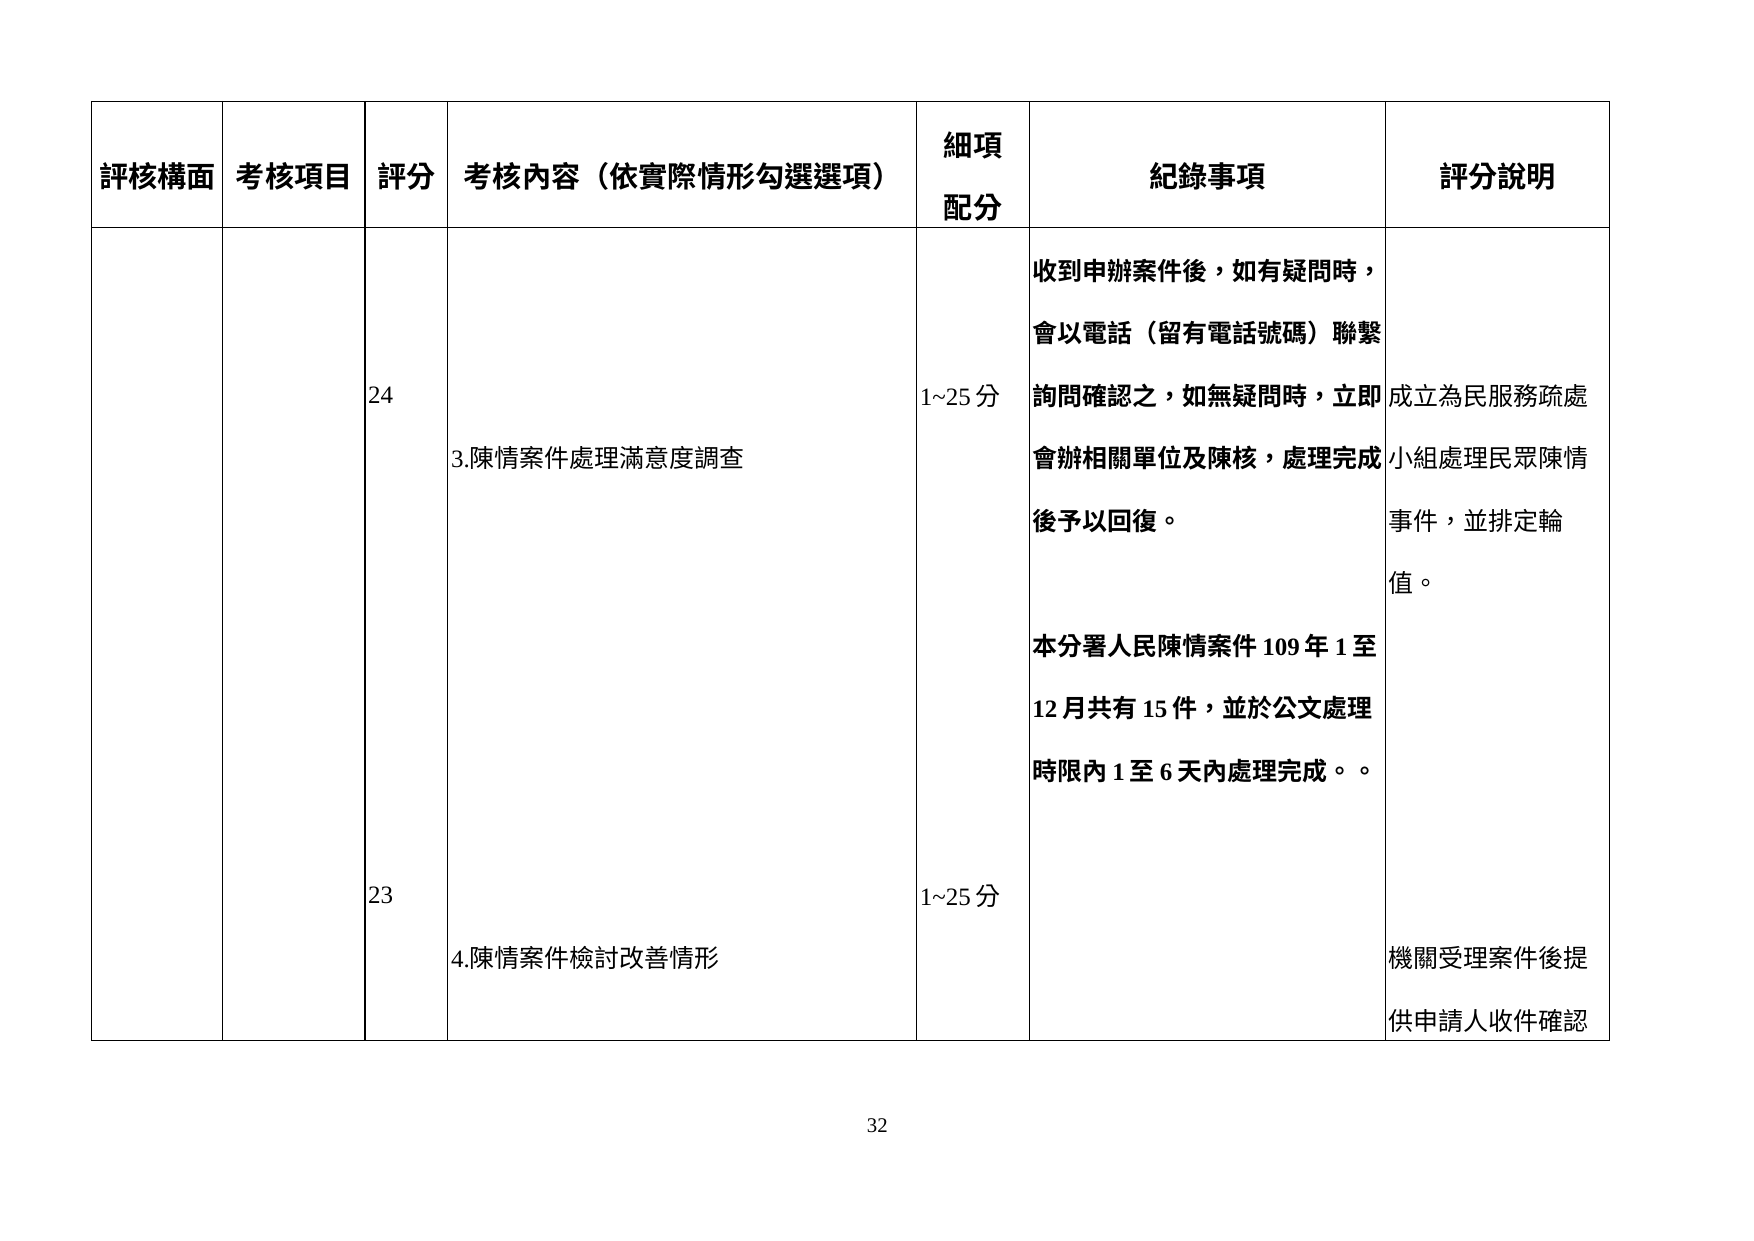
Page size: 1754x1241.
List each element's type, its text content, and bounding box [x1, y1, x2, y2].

table_cell 應建立業務標準作業流程及處理時限，維持服務措施處理一致性；確保資訊提供、問題回應或申辦案件處理的正確性，並適時檢討改進流程與作業方式。 申辦業務標準作業流程訂定情形(30分) 應提供申辦業務標準作業流程訂定比率及持續檢討情形。 服務及時性(40分) 重視民眾申辦案件的處理效率，確保於處理時限內完成。 服務人員專業度(30分) 注重服務人員專業度，確保問題回應及 申辦案件處理的正確性。 ■服務人員回應問題正確率達90％以上。 □服務人員回應問題正確率達85％以上。 □服務人員回應問題正確率達80％以上。 □服務人員回應問題正確率達75％以上。 □服務人員回應問題正確率達70％以上。 應提高民眾臨櫃洽公或網站使用的便利性，建置合宜的服務環境，並注重服務人員的禮貌態度；提供民眾易讀、易懂、易用的服務資訊及進度查詢管道，提升服務流程透明度。 服務設施合宜程度(20分) ■除提供「核心設施」外，另備有「一般設施」供民眾使用，且有必要的使用說明與管理，確保設施品質。 □提供「核心設施」供民眾使用，且有必要的使用說明與管理，並定期檢查與充實，確保設施品質。 □提供「核心設施」供民眾使用，且有必要的使用說明與管理，確保設施品質。 網站使用便利性(20分) （1）機關網站應方便瀏覽查詢 （2）提供多元及便利的資訊檢索服務 （3）確保網站內容的正確性及有效連結 服務行為的友善性(30分) ■機關電話禮貌測試結果優良。 （測試分數90分以上） □機關電話禮貌測試結果良好。 （測試分數80分以上） 機關電話禮貌測試結果普通。 （測試分數70分以上） 服務資訊透明度(30分) （1）資訊公開(10分) 主動公開服務相關資訊，如服務項目、業務承辦資訊、相關法規、申辦業務標準作業流程、應備表件、書表範例等。公開資訊應以簡明、易讀易懂及易用之形式呈現，供民眾查閱或運用。 （2）資料開放(10分) 從民眾應用面思考，盤點業務資料，並於結構化及去個資識別化後，採開放格式或應用程式介面方式對外開放，供使用者依需求連結下載及利用，並應定期檢視及更新資料。 （3）案件查詢管道(10分) ■提供現場、電話、網路及其他方式（如APP或QR Code等）。 □提供現場、電話及網路查詢。 □提供現場查詢。 瞭解民眾服務需求，檢討既有服務措施，並運用多元策略，提升服務便捷度(100分) 1.建置單一窗口整合服務 2.減除申辦案件需檢附之書表謄本 3.開發線上申辦或跨平台通用服務 4.其他服務作法 關注服務對象屬性、居住地區差異及數位落差情形，運用多元策略，促進服務可近性(100分) 1.客製化服務 2.專人全程服務 3.主動服務 4.其他服務作法 在不同發展條件下，運用自身優勢或克服劣勢，達成特定服務目標之努力或措施(100分) 突破成長(50分) 機關為完成服務遞送，於考量機關任務、服務對象屬性、資源可運用程度後，積極排除各項不利因素達成服務目標所展現之努力與成效。 優質服務(50分) 機關在其核心業務範疇內，於設定服務目標後，運用多元策略，提出符合機關任務且較現有服務措施具有挑戰性，或符合機關特色且更具吸引力、豐富性之其他服務措施。 機關運用多元管道蒐集機關成員意見(50分) 檢討及改造內部流程，精實作業，減省不必要的審核及行政程序(50分) 機關內部服務精進機制運作情形、創新服務提案情形及採行率(100分) ■機關能否產生源源不絕的創新服務之關鍵所在是組織內部創新機制及運作。 ■機關應詳細說明內部創新提案機制之建立及運作情形，並確保該機制可常態性持續運轉。 洽公環境適切程度（20分） ■民眾對於機關整體洽公環境的滿意度達85％以上。 □民眾對於機關整體洽公環境的滿意度達75％以上。 □民眾對於機關整體洽公環境的滿意度達65％以上。 洽公服務禮儀滿意度（20分） ■民眾對於洽公服務禮儀的滿意度達85％以上。 □民眾對於洽公服務禮儀的滿意度達75％以上。 □民眾對於洽公服務禮儀的滿意度達65％以上。 洽公服務專業性滿意度（20分） ■民眾對於洽公服務專業性的滿意度達85％以上。 □民眾對於洽公服務專業性的滿意度達75％以上。 □民眾對於洽公服務專業性的滿意度達65％以上。 洽公服務措施滿意度（20分） □民眾對於洽公服務措施的滿意度達85％以上。 ■民眾對於洽公服務措施的滿意度達75％以上。 □民眾對於洽公服務措施的滿意度達65％以上。 內部同仁滿意度（20分） ■內部同仁對於機關的滿意度達85％以上。 □內部同仁對於機關的滿意度達75％以上。 □內部同仁對於機關的滿意度達65％以上。 針對民眾意見、抱怨及陳情等，積極回應，有效協助民眾解決問題(100分) 1.民眾意見回應處理機制 2.民眾意見回應處理情形 3.陳情案件處理滿意度調查 4.陳情案件檢討改善情形 開放參與在基礎服務、服務遞送、服務量能及服務評價等構面不同運用方式(50分) 創新性在基礎服務、服務遞送、服務量能及服務評價等構面不同運用方式(50分) [448, 228, 916, 1040]
table_cell [92, 228, 222, 1040]
table_header 考核內容（依實際情形勾選選項） [448, 102, 916, 227]
table_header 評分說明 [1386, 102, 1609, 227]
table_cell 收到申辦案件後，如有疑問時，會以電話（留有電話號碼）聯繫詢問確認之，如無疑問時，立即會辦相關單位及陳核，處理完成後予以回復。 本分署人民陳情案件109年1至12月共有15件，並於公文處理時限內1至6天內處理完成。。 [1030, 228, 1385, 1040]
table_cell [223, 228, 364, 1040]
table_header 考核項目 [223, 102, 364, 227]
table_cell 1~25分 1~25分 [917, 228, 1029, 1040]
table_header 評分 [366, 102, 447, 227]
table_header 紀錄事項 [1030, 102, 1385, 227]
table_header 評核構面 [92, 102, 222, 227]
table_cell 24 23 [366, 228, 447, 1040]
table_cell 成立為民服務疏處小組處理民眾陳情事件，並排定輪值。 機關受理案件後提供申請人收件確認 [1386, 228, 1609, 1040]
table_header 細項 配分 [917, 102, 1029, 227]
